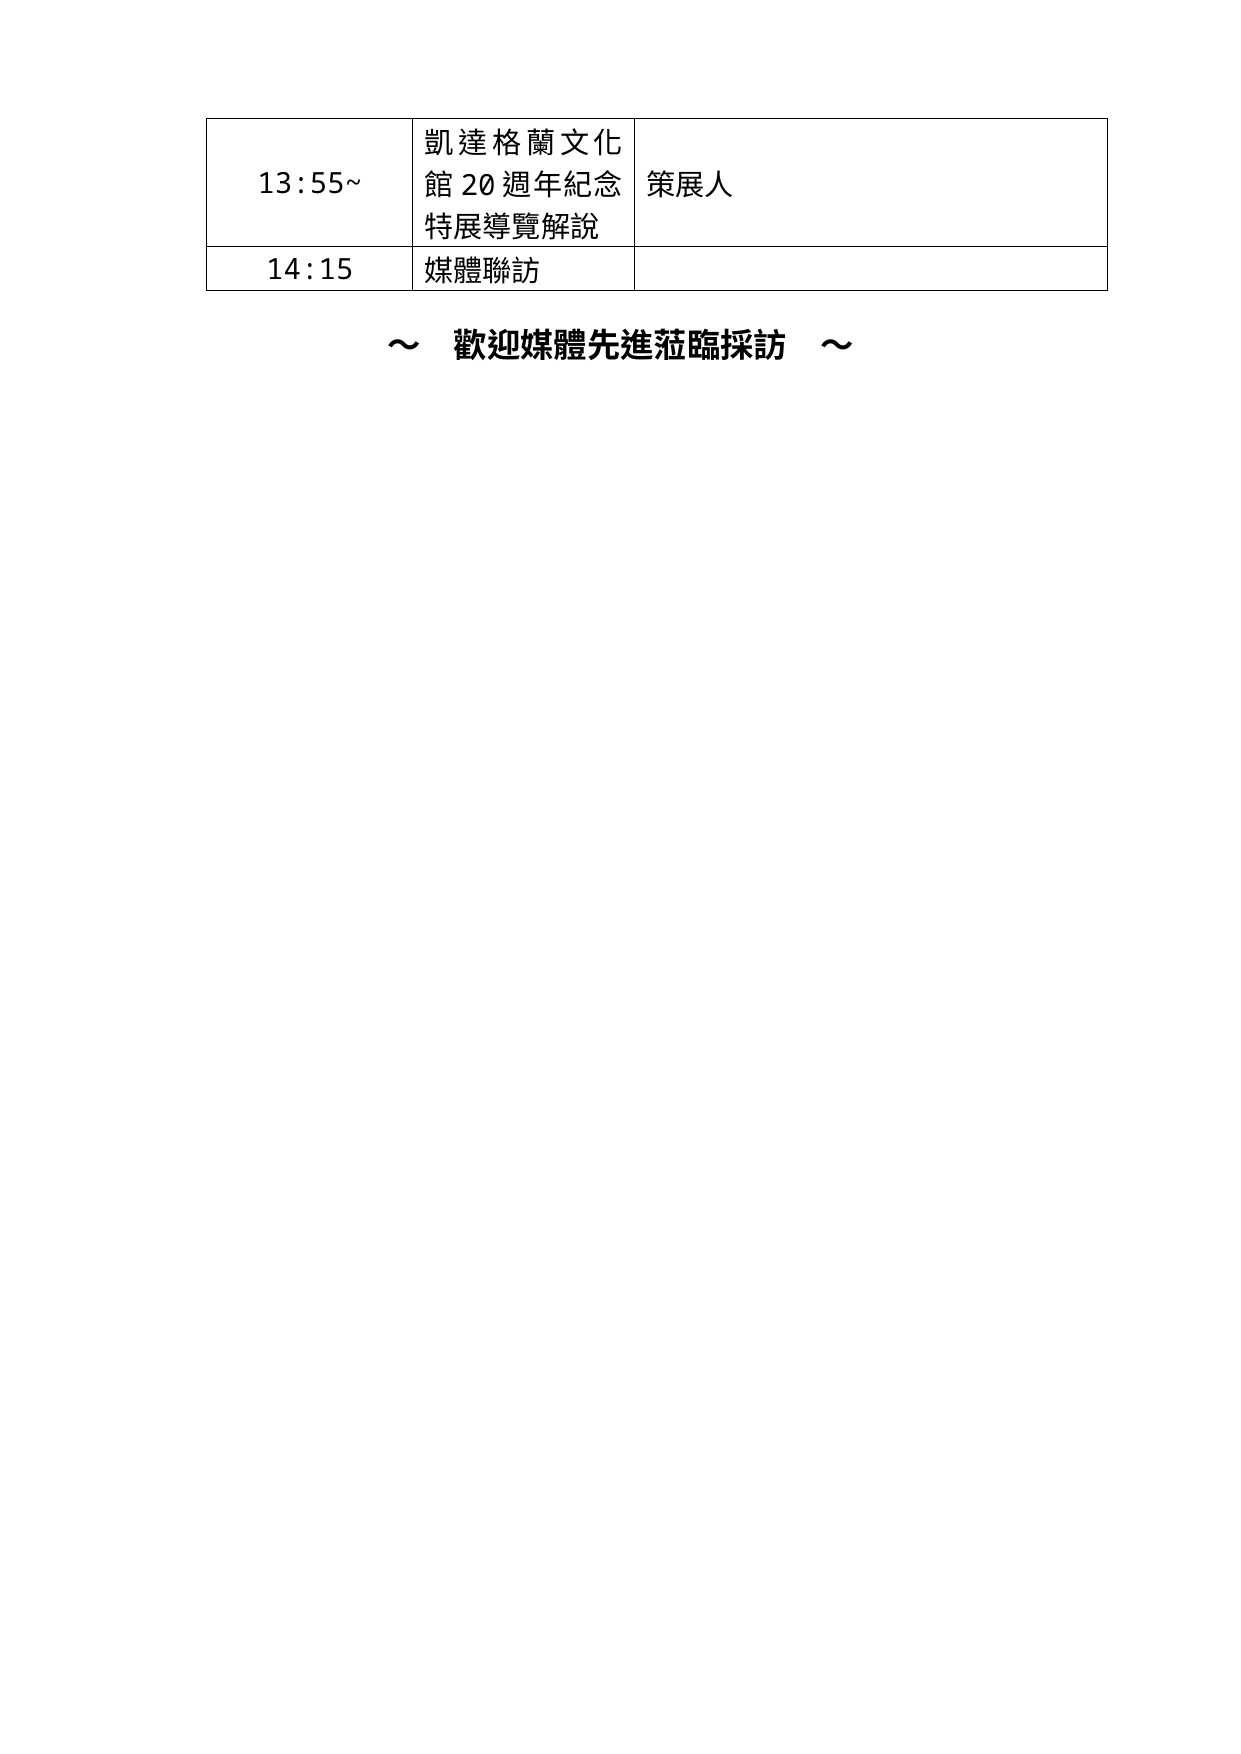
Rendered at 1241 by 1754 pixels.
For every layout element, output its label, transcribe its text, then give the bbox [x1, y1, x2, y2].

table_cell [635, 247, 1107, 289]
table_cell 媒體聯訪 [413, 247, 634, 289]
table_cell 凱達格蘭文化館20週年紀念特展導覽解說 [413, 119, 634, 246]
table_cell 14:15 [207, 247, 412, 289]
table_cell 策展人 [635, 119, 1107, 246]
text ～ 歡迎媒體先進蒞臨採訪 ～ [118, 319, 1122, 367]
table_cell 13:55~ [207, 119, 412, 246]
